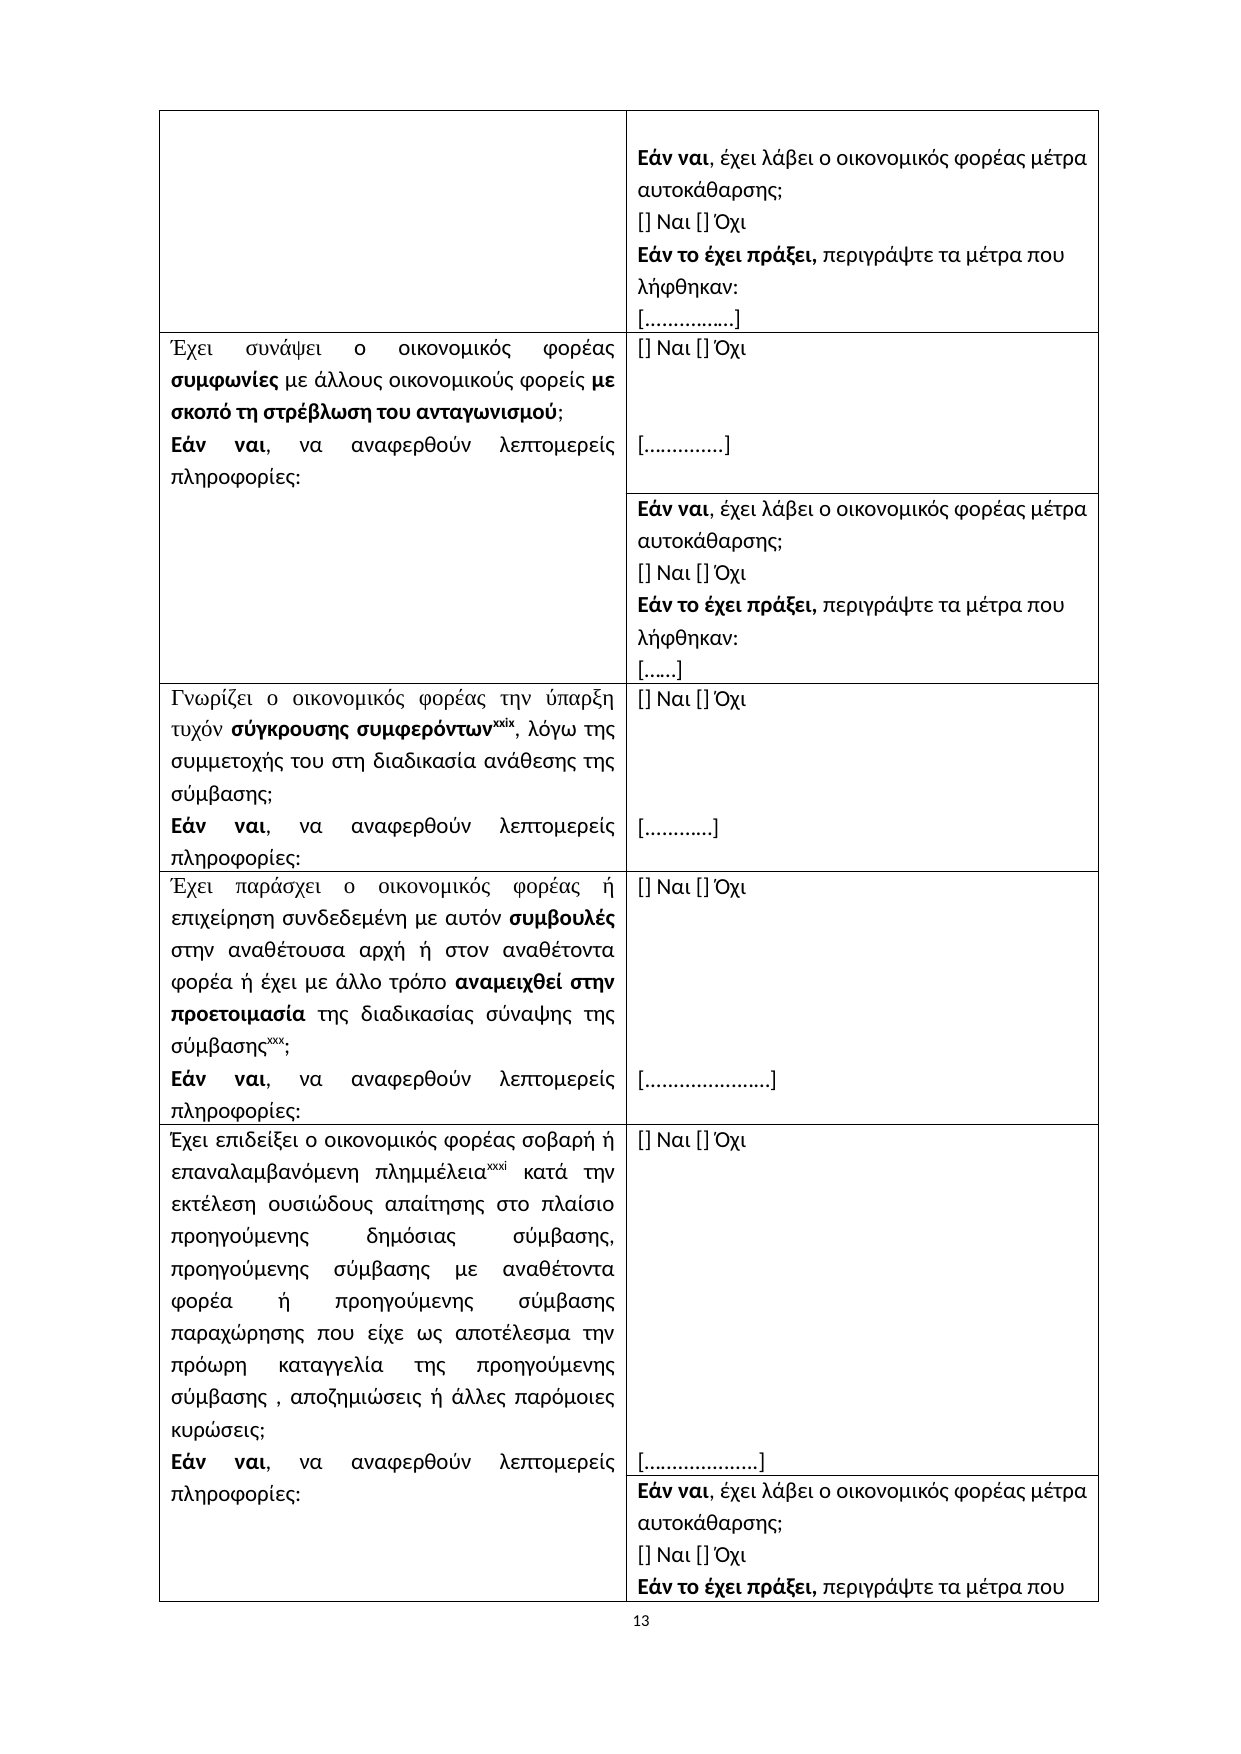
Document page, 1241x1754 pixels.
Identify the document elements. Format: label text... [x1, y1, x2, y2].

table_cell [] Ναι [] Όχι [….................] [627, 1125, 1098, 1475]
table_cell Έχει παράσχει ο οικονομικός φορέας ή επιχείρηση συνδεδεμένη με αυτόν συμβουλές στην αναθέτουσα αρχή ή στον αναθέτοντα φορέα ή έχει με άλλο τρόπο αναμειχθεί στην προετοιμασία της διαδικασίας σύναψης της σύμβασης; Εάν ναι, να αναφερθούν λεπτομερείς πληροφορίες: [160, 872, 626, 1124]
table_cell Γνωρίζει ο οικονομικός φορέας την ύπαρξη τυχόν σύγκρουσης συμφερόντων, λόγω της συμμετοχής του στη διαδικασία ανάθεσης της σύμβασης; Εάν ναι, να αναφερθούν λεπτομερείς πληροφορίες: [160, 684, 626, 871]
table_cell Εάν ναι, έχει λάβει ο οικονομικός φορέας μέτρα αυτοκάθαρσης; [] Ναι [] Όχι Εάν το έχει πράξει, περιγράψτε τα μέτρα που λήφθηκαν: [..........……] [627, 111, 1098, 332]
table_cell Έχει επιδείξει ο οικονομικός φορέας σοβαρή ή επαναλαμβανόμενη πλημμέλεια κατά την εκτέλεση ουσιώδους απαίτησης στο πλαίσιο προηγούμενης δημόσιας σύμβασης, προηγούμενης σύμβασης με αναθέτοντα φορέα ή προηγούμενης σύμβασης παραχώρησης που είχε ως αποτέλεσμα την πρόωρη καταγγελία της προηγούμενης σύμβασης , αποζημιώσεις ή άλλες παρόμοιες κυρώσεις; Εάν ναι, να αναφερθούν λεπτομερείς πληροφορίες: [160, 1125, 626, 1601]
table_cell [] Ναι [] Όχι […...........] [627, 333, 1098, 493]
table_cell [] Ναι [] Όχι [.........…] [627, 684, 1098, 871]
table_cell [] Ναι [] Όχι [...................…] [627, 872, 1098, 1124]
table_cell [160, 111, 626, 332]
table_cell Έχει συνάψει ο οικονομικός φορέας συμφωνίες με άλλους οικονομικούς φορείς με σκοπό τη στρέβλωση του ανταγωνισμού; Εάν ναι, να αναφερθούν λεπτομερείς πληροφορίες: [160, 333, 626, 683]
table_cell Εάν ναι, έχει λάβει ο οικονομικός φορέας μέτρα αυτοκάθαρσης; [] Ναι [] Όχι Εάν το έχει πράξει, περιγράψτε τα μέτρα που [627, 1476, 1098, 1601]
table_cell Εάν ναι, έχει λάβει ο οικονομικός φορέας μέτρα αυτοκάθαρσης; [] Ναι [] Όχι Εάν το έχει πράξει, περιγράψτε τα μέτρα που λήφθηκαν: [……] [627, 494, 1098, 683]
